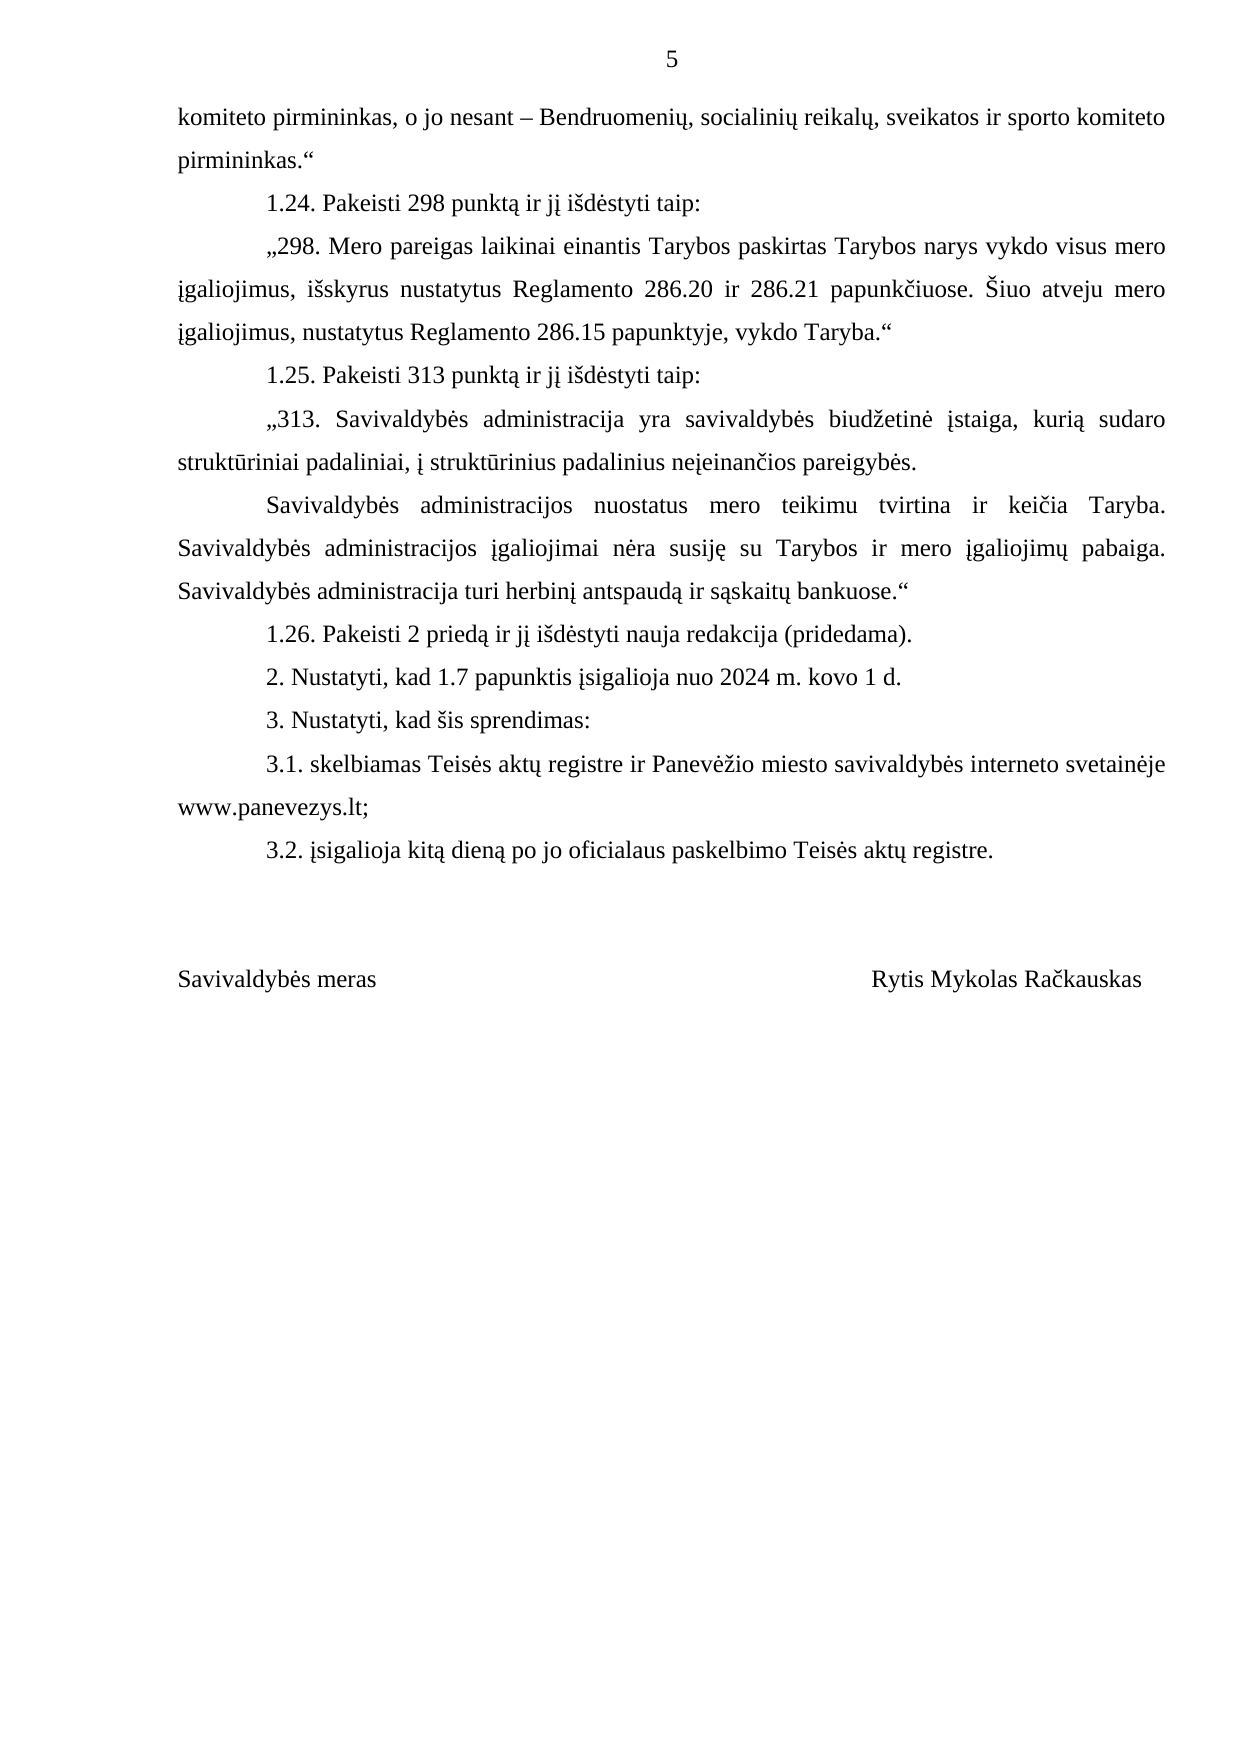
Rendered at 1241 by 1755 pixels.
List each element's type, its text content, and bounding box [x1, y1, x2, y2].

text 3.1. skelbiamas Teisės aktų registre ir Panevėžio miesto savivaldybės interneto svetainėje www.panevezys.lt; [177, 749, 1167, 821]
text komiteto pirmininkas, o jo nesant – Bendruomenių, socialinių reikalų, sveikatos ir sporto komiteto pirmininkas.“ [177, 102, 1167, 174]
text 3. Nustatyti, kad šis sprendimas: [177, 706, 1167, 734]
text „313. Savivaldybės administracija yra savivaldybės biudžetinė įstaiga, kurią sudaro struktūriniai padaliniai, į struktūrinius padalinius neįeinančios pareigybės. [177, 404, 1167, 476]
text Savivaldybės administracijos nuostatus mero teikimu tvirtina ir keičia Taryba. Savivaldybės administracijos įgaliojimai nėra susiję su Tarybos ir mero įgaliojimų pabaiga. Savivaldybės administracija turi herbinį antspaudą ir sąskaitų bankuose.“ [177, 490, 1167, 605]
text 1.25. Pakeisti 313 punktą ir jį išdėstyti taip: [177, 361, 1167, 389]
text 1.24. Pakeisti 298 punktą ir jį išdėstyti taip: [177, 188, 1167, 217]
text 2. Nustatyti, kad 1.7 papunktis įsigalioja nuo 2024 m. kovo 1 d. [177, 662, 1167, 691]
text Savivaldybės meras Rytis Mykolas Račkauskas [177, 964, 1167, 993]
text „298. Mero pareigas laikinai einantis Tarybos paskirtas Tarybos narys vykdo visus mero įgaliojimus, išskyrus nustatytus Reglamento 286.20 ir 286.21 papunkčiuose. Šiuo atveju mero įgaliojimus, nustatytus Reglamento 286.15 papunktyje, vykdo Taryba.“ [177, 231, 1167, 346]
text 3.2. įsigalioja kitą dieną po jo oficialaus paskelbimo Teisės aktų registre. [177, 835, 1167, 864]
text 1.26. Pakeisti 2 priedą ir jį išdėstyti nauja redakcija (pridedama). [177, 619, 1167, 648]
